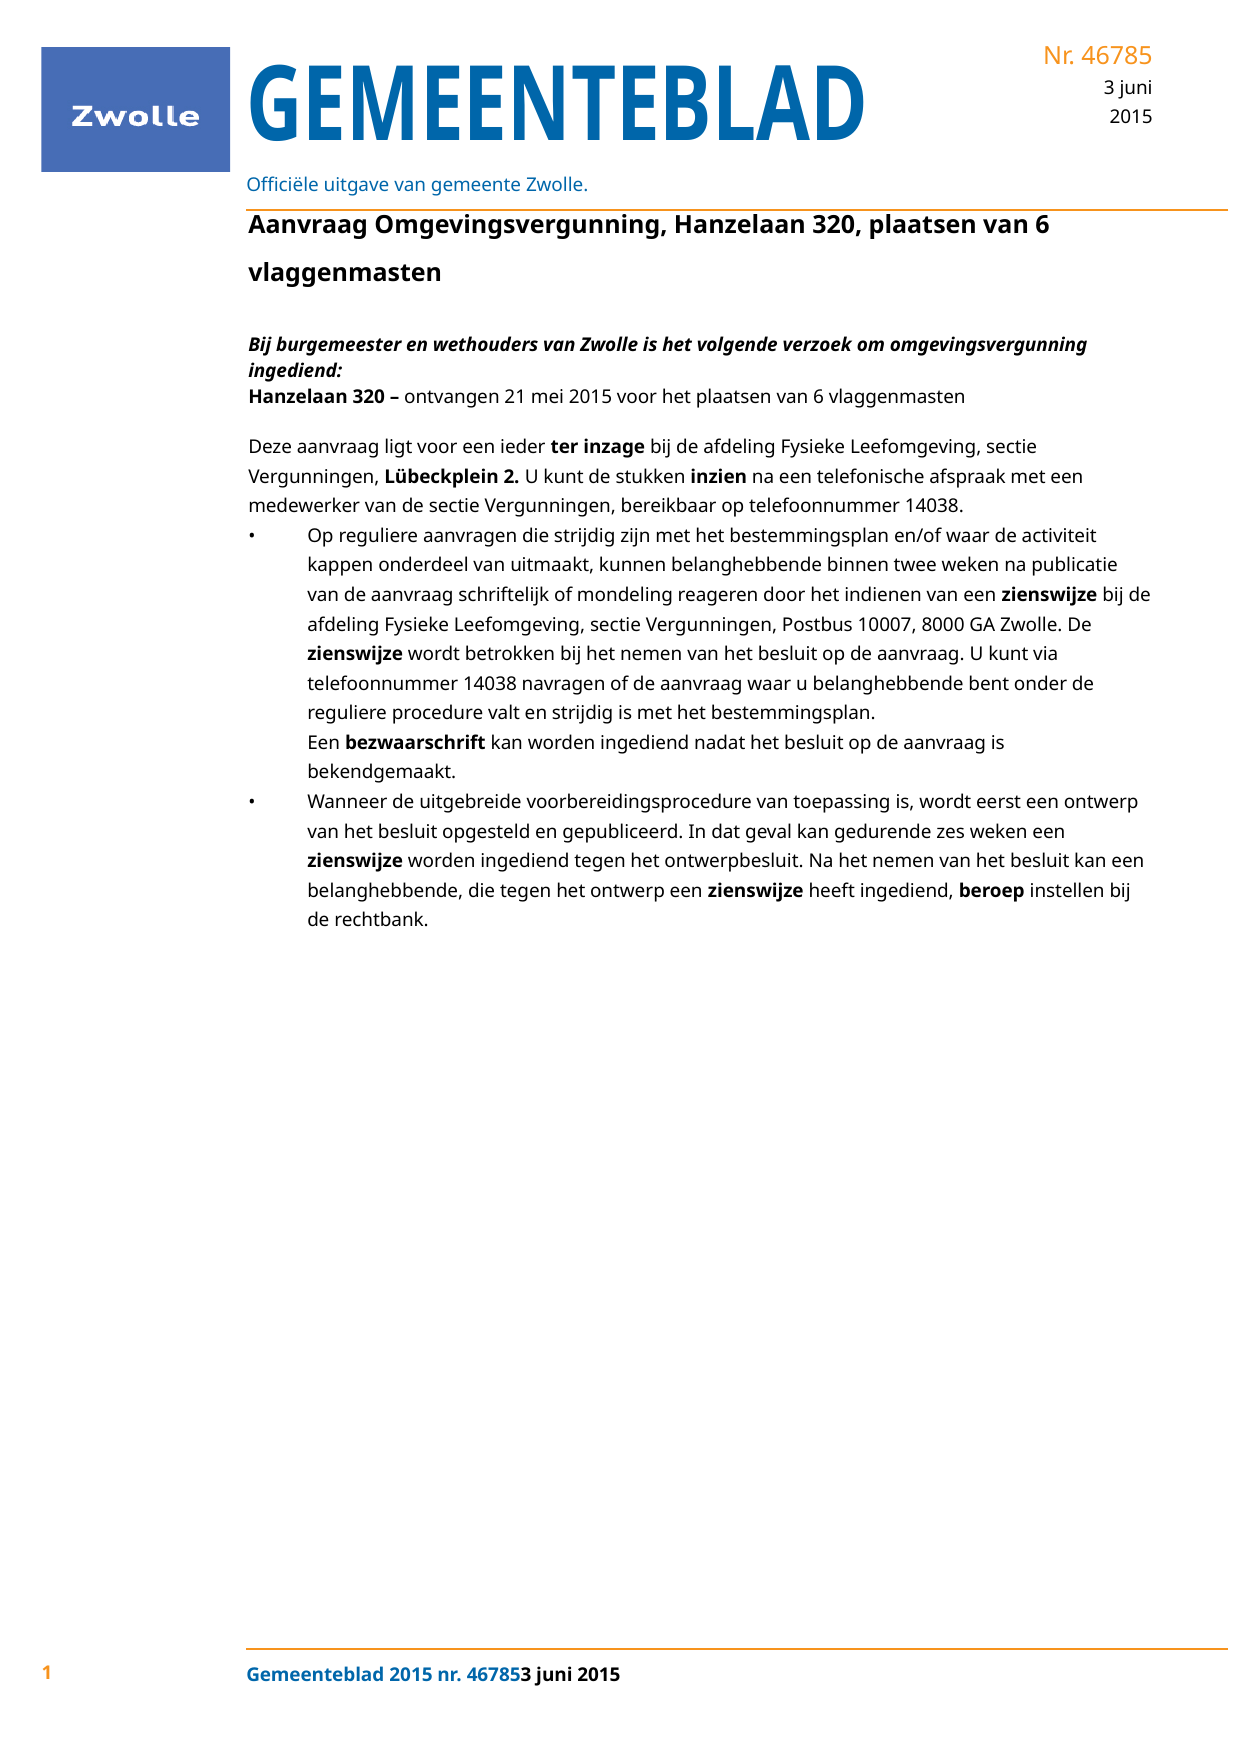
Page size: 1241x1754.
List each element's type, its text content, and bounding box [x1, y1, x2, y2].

text Deze aanvraag ligt voor een ieder ter inzage bij de afdeling Fysieke Leefomgeving, sectie Vergunningen, Lübeckplein 2. U kunt de stukken inzien na een telefonische afspraak met een medewerker van de sectie Vergunningen, bereikbaar op telefoonnummer 14038. [248, 433, 1152, 518]
text Aanvraag Omgevingsvergunning, Hanzelaan 320, plaatsen van 6 vlaggenmasten [248, 211, 1152, 288]
list Wanneer de uitgebreide voorbereidingsprocedure van toepassing is, wordt eerst een ontwerp van het besluit opgesteld en gepubliceerd. In dat geval kan gedurende zes weken een zienswijze worden ingediend tegen het ontwerpbesluit. Na het nemen van het besluit kan een belanghebbende, die tegen het ontwerp een zienswijze heeft ingediend, beroep instellen bij de rechtbank. [248, 788, 1152, 932]
text Bij burgemeester en wethouders van Zwolle is het volgende verzoek om omgevingsvergunning ingediend: [248, 331, 1152, 383]
list Een bezwaarschrift kan worden ingediend nadat het besluit op de aanvraag is bekendgemaakt. [248, 729, 1152, 784]
text Hanzelaan 320 – ontvangen 21 mei 2015 voor het plaatsen van 6 vlaggenmasten [248, 383, 1152, 409]
list Op reguliere aanvragen die strijdig zijn met het bestemmingsplan en/of waar de activiteit kappen onderdeel van uitmaakt, kunnen belanghebbende binnen twee weken na publicatie van de aanvraag schriftelijk of mondeling reageren door het indienen van een zienswijze bij de afdeling Fysieke Leefomgeving, sectie Vergunningen, Postbus 10007, 8000 GA Zwolle. De zienswijze wordt betrokken bij het nemen van het besluit op de aanvraag. U kunt via telefoonnummer 14038 navragen of de aanvraag waar u belanghebbende bent onder de reguliere procedure valt en strijdig is met het bestemmingsplan. [248, 522, 1152, 725]
picture [41, 47, 231, 172]
